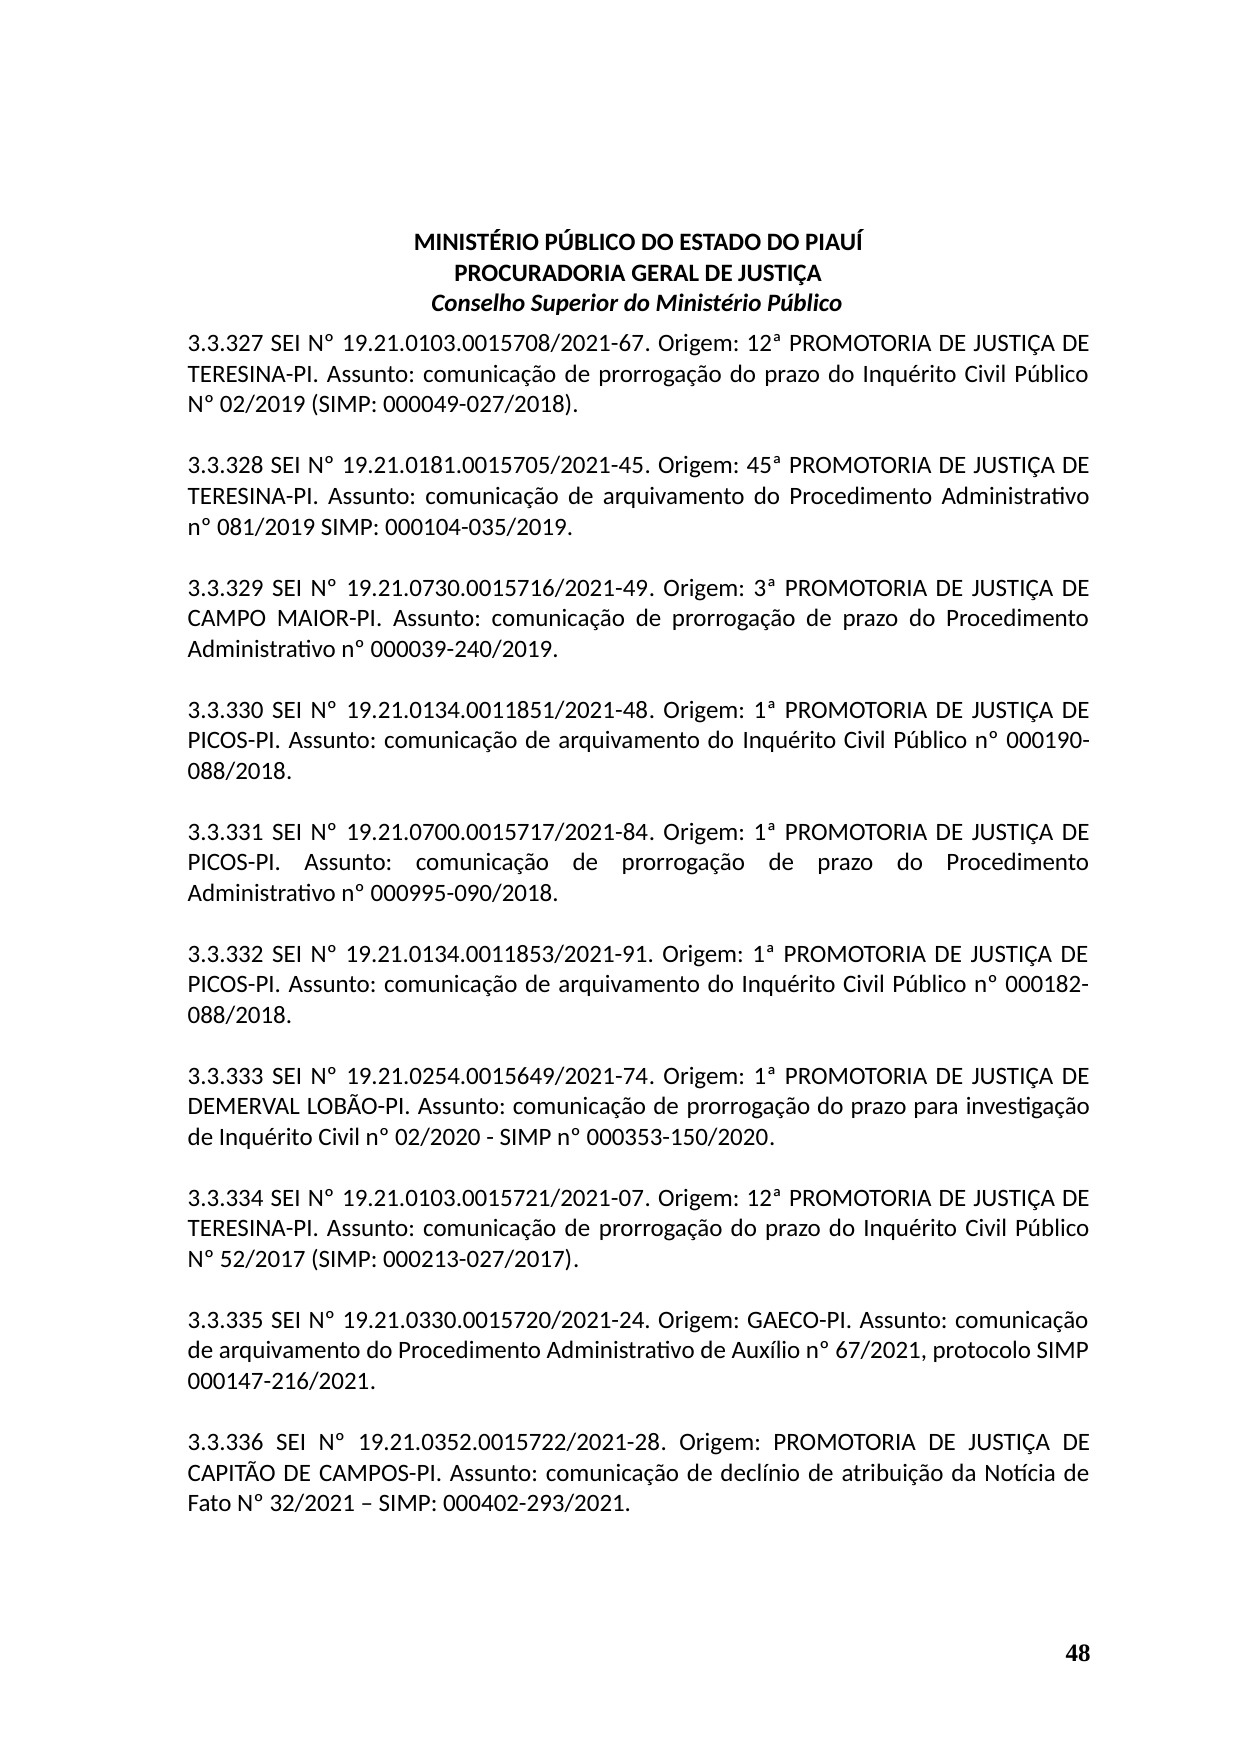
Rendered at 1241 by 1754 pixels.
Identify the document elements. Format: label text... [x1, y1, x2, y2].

text 3.3.334 SEI Nº 19.21.0103.0015721/2021-07. Origem: 12ª PROMOTORIA DE JUSTIÇA DE TERESINA-PI. Assunto: comunicação de prorrogação do prazo do Inquérito Civil Público Nº 52/2017 (SIMP: 000213-027/2017). [187, 1182, 1090, 1274]
text 3.3.336 SEI Nº 19.21.0352.0015722/2021-28. Origem: PROMOTORIA DE JUSTIÇA DE CAPITÃO DE CAMPOS-PI. Assunto: comunicação de declínio de atribuição da Notícia de Fato Nº 32/2021 – SIMP: 000402-293/2021. [187, 1426, 1090, 1518]
text 3.3.333 SEI Nº 19.21.0254.0015649/2021-74. Origem: 1ª PROMOTORIA DE JUSTIÇA DE DEMERVAL LOBÃO-PI. Assunto: comunicação de prorrogação do prazo para investigação de Inquérito Civil nº 02/2020 - SIMP nº 000353-150/2020. [187, 1060, 1090, 1152]
text 3.3.335 SEI Nº 19.21.0330.0015720/2021-24. Origem: GAECO-PI. Assunto: comunicação de arquivamento do Procedimento Administrativo de Auxílio nº 67/2021, protocolo SIMP 000147-216/2021. [187, 1304, 1090, 1396]
text 3.3.331 SEI Nº 19.21.0700.0015717/2021-84. Origem: 1ª PROMOTORIA DE JUSTIÇA DE PICOS-PI. Assunto: comunicação de prorrogação de prazo do Procedimento Administrativo nº 000995-090/2018. [187, 816, 1090, 907]
text 3.3.332 SEI Nº 19.21.0134.0011853/2021-91. Origem: 1ª PROMOTORIA DE JUSTIÇA DE PICOS-PI. Assunto: comunicação de arquivamento do Inquérito Civil Público nº 000182-088/2018. [187, 938, 1090, 1029]
text 3.3.328 SEI Nº 19.21.0181.0015705/2021-45. Origem: 45ª PROMOTORIA DE JUSTIÇA DE TERESINA-PI. Assunto: comunicação de arquivamento do Procedimento Administrativo nº 081/2019 SIMP: 000104-035/2019. [187, 449, 1090, 541]
text 3.3.330 SEI Nº 19.21.0134.0011851/2021-48. Origem: 1ª PROMOTORIA DE JUSTIÇA DE PICOS-PI. Assunto: comunicação de arquivamento do Inquérito Civil Público nº 000190-088/2018. [187, 694, 1090, 785]
text 3.3.327 SEI Nº 19.21.0103.0015708/2021-67. Origem: 12ª PROMOTORIA DE JUSTIÇA DE TERESINA-PI. Assunto: comunicação de prorrogação do prazo do Inquérito Civil Público Nº 02/2019 (SIMP: 000049-027/2018). [187, 327, 1090, 419]
text 3.3.329 SEI Nº 19.21.0730.0015716/2021-49. Origem: 3ª PROMOTORIA DE JUSTIÇA DE CAMPO MAIOR-PI. Assunto: comunicação de prorrogação de prazo do Procedimento Administrativo nº 000039-240/2019. [187, 572, 1090, 663]
